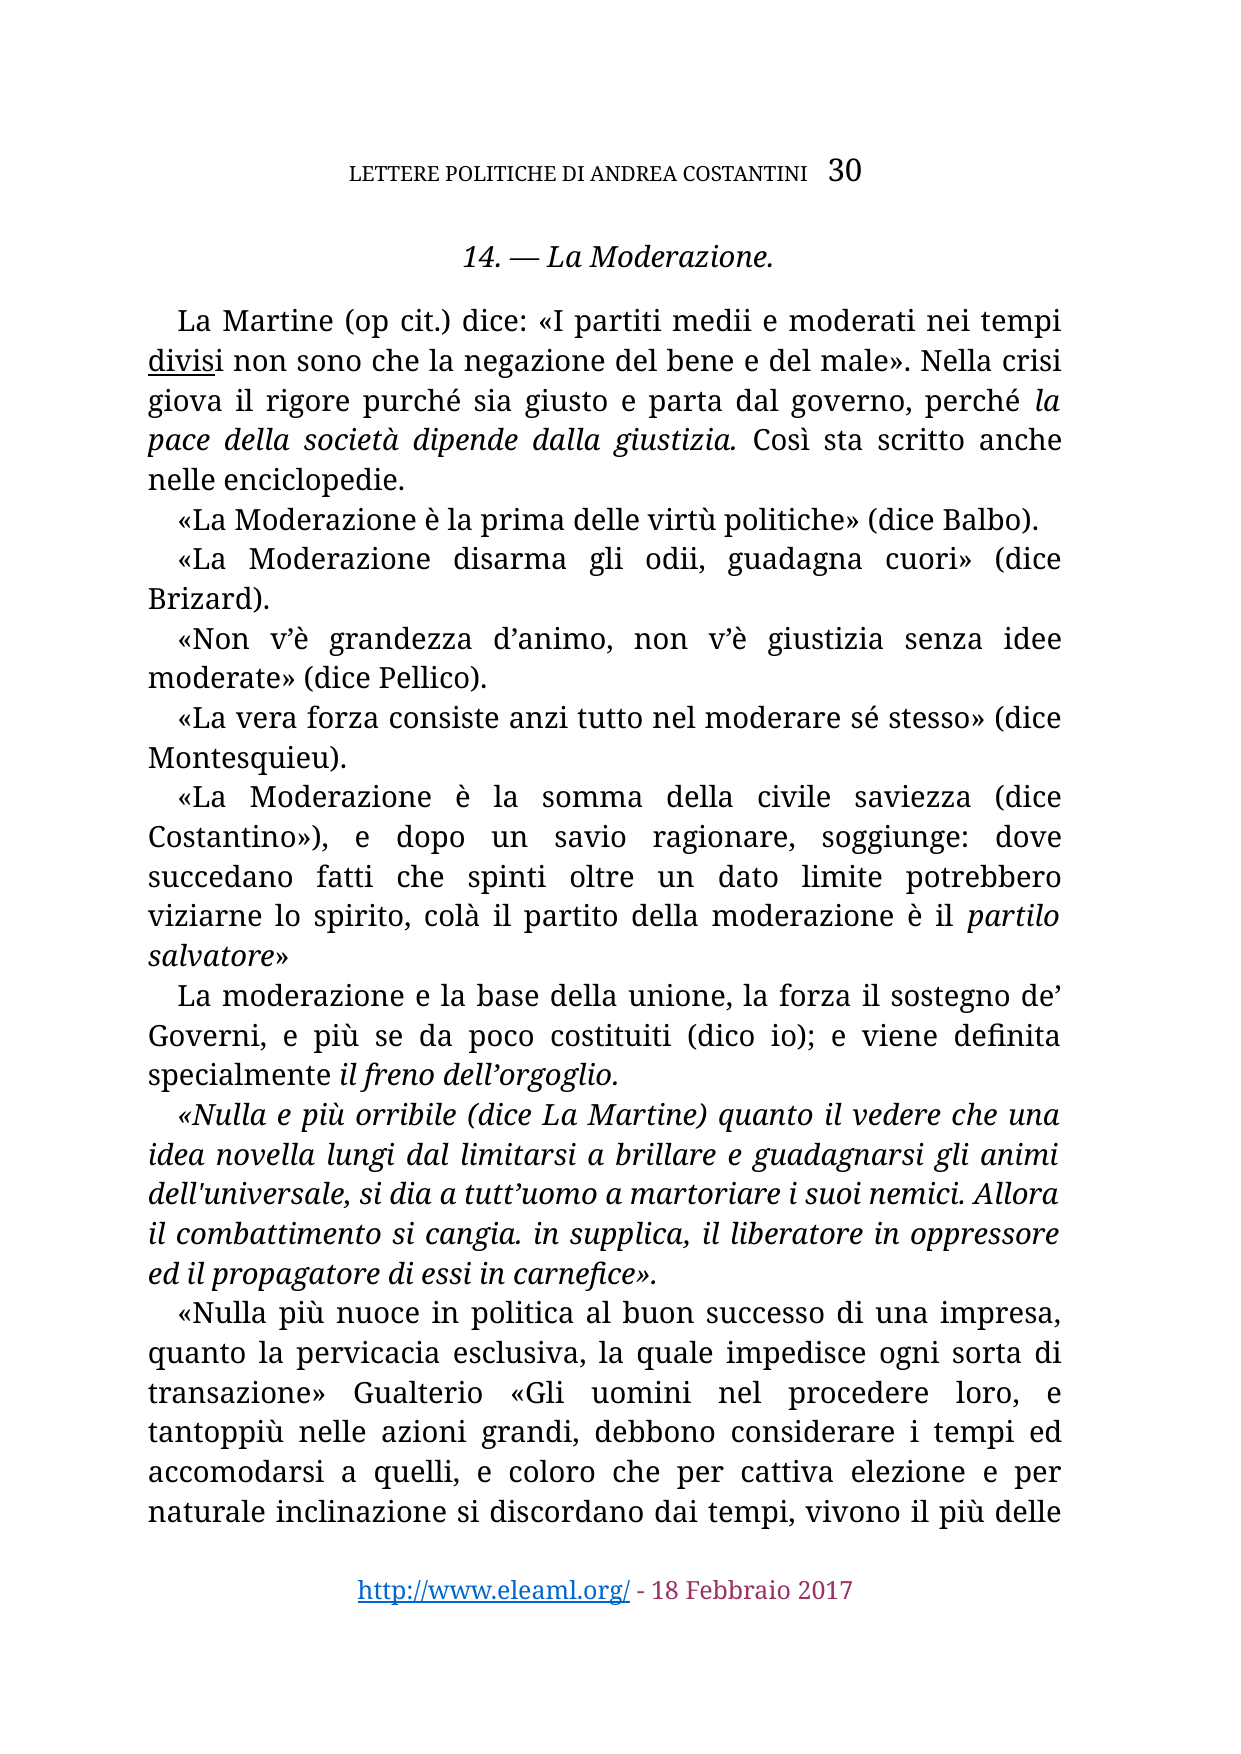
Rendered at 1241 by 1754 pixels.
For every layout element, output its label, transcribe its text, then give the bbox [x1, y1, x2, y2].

text 14. — La Moderazione. [148, 237, 1063, 276]
text «La Moderazione è la prima delle virtù politiche» (dice Balbo). [148, 499, 1063, 538]
text La Martine (op cit.) dice: «I partiti medii e moderati nei tempi divisi non sono che la negazione del bene e del male». Nella crisi giova il rigore purché sia giusto e parta dal governo, perché la pace della società dipende dalla giustizia. Così sta scritto anche nelle enciclopedie. [148, 300, 1063, 499]
text «La Moderazione è la somma della civile saviezza (dice Costantino»), e dopo un savio ragionare, soggiunge: dove succedano fatti che spinti oltre un dato limite potrebbero viziarne lo spirito, colà il partito della moderazione è il partilo salvatore» [148, 777, 1063, 975]
text «La vera forza consiste anzi tutto nel moderare sé stesso» (dice Montesquieu). [148, 697, 1063, 777]
text «Non v’è grandezza d’animo, non v’è giustizia senza idee moderate» (dice Pellico). [148, 618, 1063, 697]
text «Nulla più nuoce in politica al buon successo di una impresa, quanto la pervicacia esclusiva, la quale impedisce ogni sorta di transazione» Gualterio «Gli uomini nel procedere loro, e tantoppiù nelle azioni grandi, debbono considerare i tempi ed accomodarsi a quelli, e coloro che per cattiva elezione e per naturale inclinazione si discordano dai tempi, vivono il più delle [148, 1293, 1063, 1531]
text «La Moderazione disarma gli odii, guadagna cuori» (dice Brizard). [148, 538, 1063, 618]
text La moderazione e la base della unione, la forza il sostegno de’ Governi, e più se da poco costituiti (dico io); e viene definita specialmente il freno dell’orgoglio. [148, 975, 1063, 1094]
text «Nulla e più orribile (dice La Martine) quanto il vedere che una idea novella lungi dal limitarsi a brillare e guadagnarsi gli animi dell'universale, si dia a tutt’uomo a martoriare i suoi nemici. Allora il combattimento si cangia. in supplica, il liberatore in oppressore ed il propagatore di essi in carnefice». [148, 1094, 1063, 1293]
